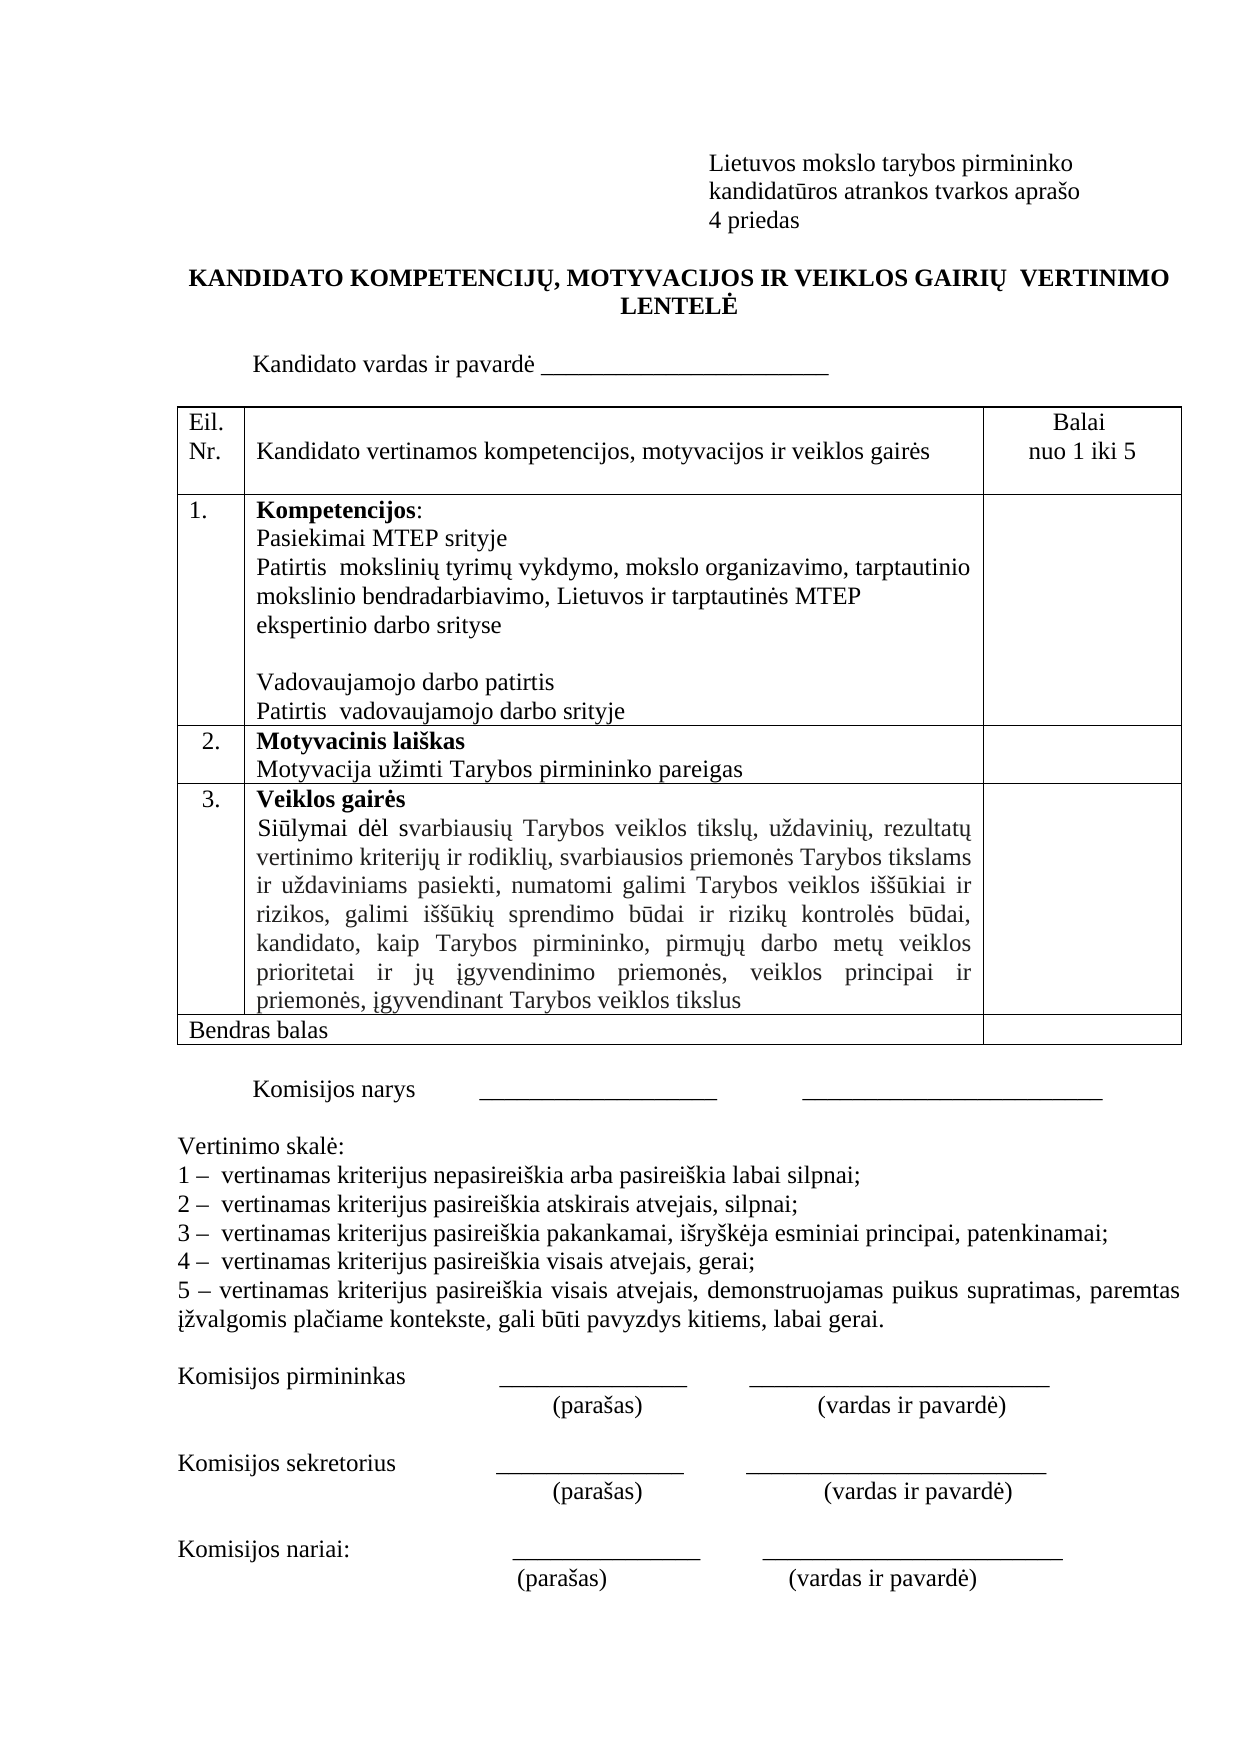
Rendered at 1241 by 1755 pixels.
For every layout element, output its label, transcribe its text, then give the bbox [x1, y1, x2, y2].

text Komisijos nariai: _______________ ________________________ [177, 1534, 1181, 1563]
table_cell [984, 1015, 1181, 1044]
text Kandidato vardas ir pavardė _______________________ [177, 349, 1181, 378]
table_cell 2. [178, 726, 244, 783]
table_cell [984, 784, 1181, 1014]
text KANDIDATO KOMPETENCIJŲ, MOTYVACIJOS IR VEIKLOS GAIRIŲ VERTINIMO LENTELĖ [177, 263, 1181, 320]
table_header Kandidato vertinamos kompetencijos, motyvacijos ir veiklos gairės [245, 408, 983, 494]
text Komisijos sekretorius _______________ ________________________ [177, 1448, 1181, 1476]
text (parašas) (vardas ir pavardė) [327, 1390, 1181, 1419]
table_cell 3. [178, 784, 244, 1014]
text 4 – vertinamas kriterijus pasireiškia visais atvejais, gerai; [177, 1246, 1181, 1275]
table_header Balai nuo 1 iki 5 [984, 408, 1181, 494]
table_cell [984, 495, 1181, 725]
text Lietuvos mokslo tarybos pirmininko [708, 148, 1181, 176]
table_header Eil. Nr. [178, 408, 244, 494]
table_cell Kompetencijos: Pasiekimai MTEP srityje Patirtis mokslinių tyrimų vykdymo, mokslo organizavimo, tarptautinio mokslinio bendradarbiavimo, Lietuvos ir tarptautinės MTEP ekspertinio darbo srityse Vadovaujamojo darbo patirtis Patirtis vadovaujamojo darbo srityje [245, 495, 983, 725]
text Komisijos pirmininkas _______________ ________________________ [177, 1361, 1181, 1390]
table_cell Motyvacinis laiškas Motyvacija užimti Tarybos pirmininko pareigas [245, 726, 983, 783]
text kandidatūros atrankos tvarkos aprašo [708, 176, 1181, 205]
text (parašas) (vardas ir pavardė) [477, 1476, 1181, 1505]
table_cell Veiklos gairės Siūlymai dėl svarbiausių Tarybos veiklos tikslų, uždavinių, rezultatų vertinimo kriterijų ir rodiklių, svarbiausios priemonės Tarybos tikslams ir uždaviniams pasiekti, numatomi galimi Tarybos veiklos iššūkiai ir rizikos, galimi iššūkių sprendimo būdai ir rizikų kontrolės būdai, kandidato, kaip Tarybos pirmininko, pirmųjų darbo metų veiklos prioritetai ir jų įgyvendinimo priemonės, veiklos principai ir priemonės, įgyvendinant Tarybos veiklos tikslus [245, 784, 983, 1014]
text 2 – vertinamas kriterijus pasireiškia atskirais atvejais, silpnai; [177, 1189, 1181, 1218]
text (parašas) (vardas ir pavardė) [177, 1563, 1181, 1591]
text 1 – vertinamas kriterijus nepasireiškia arba pasireiškia labai silpnai; [177, 1160, 1181, 1189]
table_cell Bendras balas [178, 1015, 983, 1044]
text Vertinimo skalė: [177, 1131, 1181, 1160]
table_cell [984, 726, 1181, 783]
text 5 – vertinamas kriterijus pasireiškia visais atvejais, demonstruojamas puikus supratimas, paremtas įžvalgomis plačiame kontekste, gali būti pavyzdys kitiems, labai gerai. [177, 1275, 1181, 1333]
text 4 priedas [709, 205, 1181, 234]
text Komisijos narys ___________________ ________________________ [177, 1074, 1181, 1103]
table_cell 1. [178, 495, 244, 725]
text 3 – vertinamas kriterijus pasireiškia pakankamai, išryškėja esminiai principai, patenkinamai; [177, 1218, 1181, 1246]
